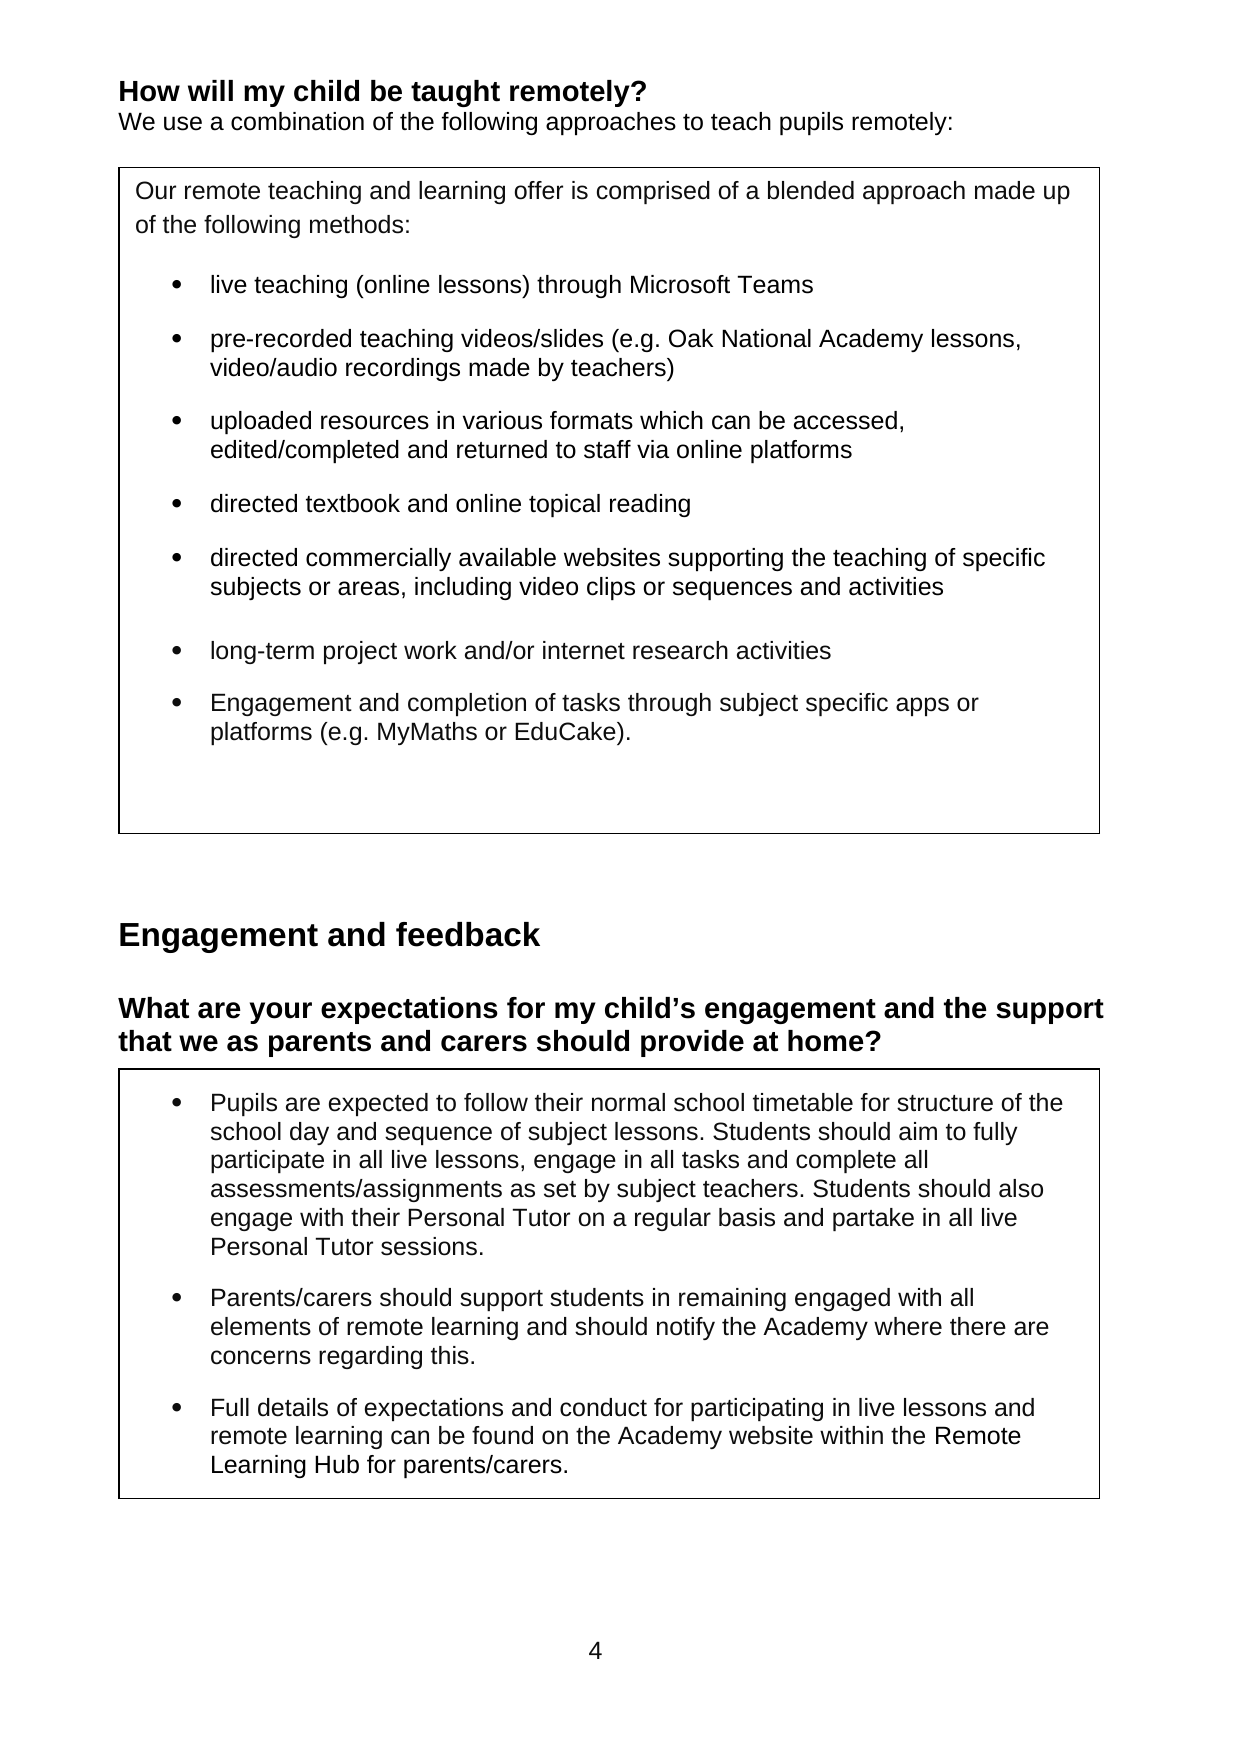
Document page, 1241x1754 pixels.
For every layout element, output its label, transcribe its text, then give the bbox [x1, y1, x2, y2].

list pre-recorded teaching videos/slides (e.g. Oak National Academy lessons, video/audio recordings made by teachers) [172, 324, 1083, 381]
text Our remote teaching and learning offer is comprised of a blended approach made up of the following methods: [135, 176, 1083, 239]
subtitle Engagement and feedback [118, 915, 1107, 953]
list live teaching (online lessons) through Microsoft Teams [172, 270, 1083, 299]
subtitle How will my child be taught remotely? [118, 74, 1107, 107]
list Engagement and completion of tasks through subject specific apps or platforms (e.g. MyMaths or EduCake). [172, 688, 1083, 745]
list Pupils are expected to follow their normal school timetable for structure of the school day and sequence of subject lessons. Students should aim to fully participate in all live lessons, engage in all tasks and complete all assessments/assignments as set by subject teachers. Students should also engage with their Personal Tutor on a regular basis and partake in all live Personal Tutor sessions. [172, 1088, 1083, 1260]
list directed textbook and online topical reading [172, 489, 1083, 518]
list long-term project work and/or internet research activities [172, 636, 1083, 665]
list directed commercially available websites supporting the teaching of specific subjects or areas, including video clips or sequences and activities [172, 543, 1083, 600]
list Full details of expectations and conduct for participating in live lessons and remote learning can be found on the Academy website within the Remote Learning Hub for parents/carers. [172, 1392, 1083, 1479]
list Parents/carers should support students in remaining engaged with all elements of remote learning and should notify the Academy where there are concerns regarding this. [172, 1283, 1083, 1369]
text We use a combination of the following approaches to teach pupils remotely: [118, 107, 1107, 136]
list uploaded resources in various formats which can be accessed, edited/completed and returned to staff via online platforms [172, 406, 1083, 464]
subtitle What are your expectations for my child’s engagement and the support that we as parents and carers should provide at home? [118, 991, 1107, 1058]
